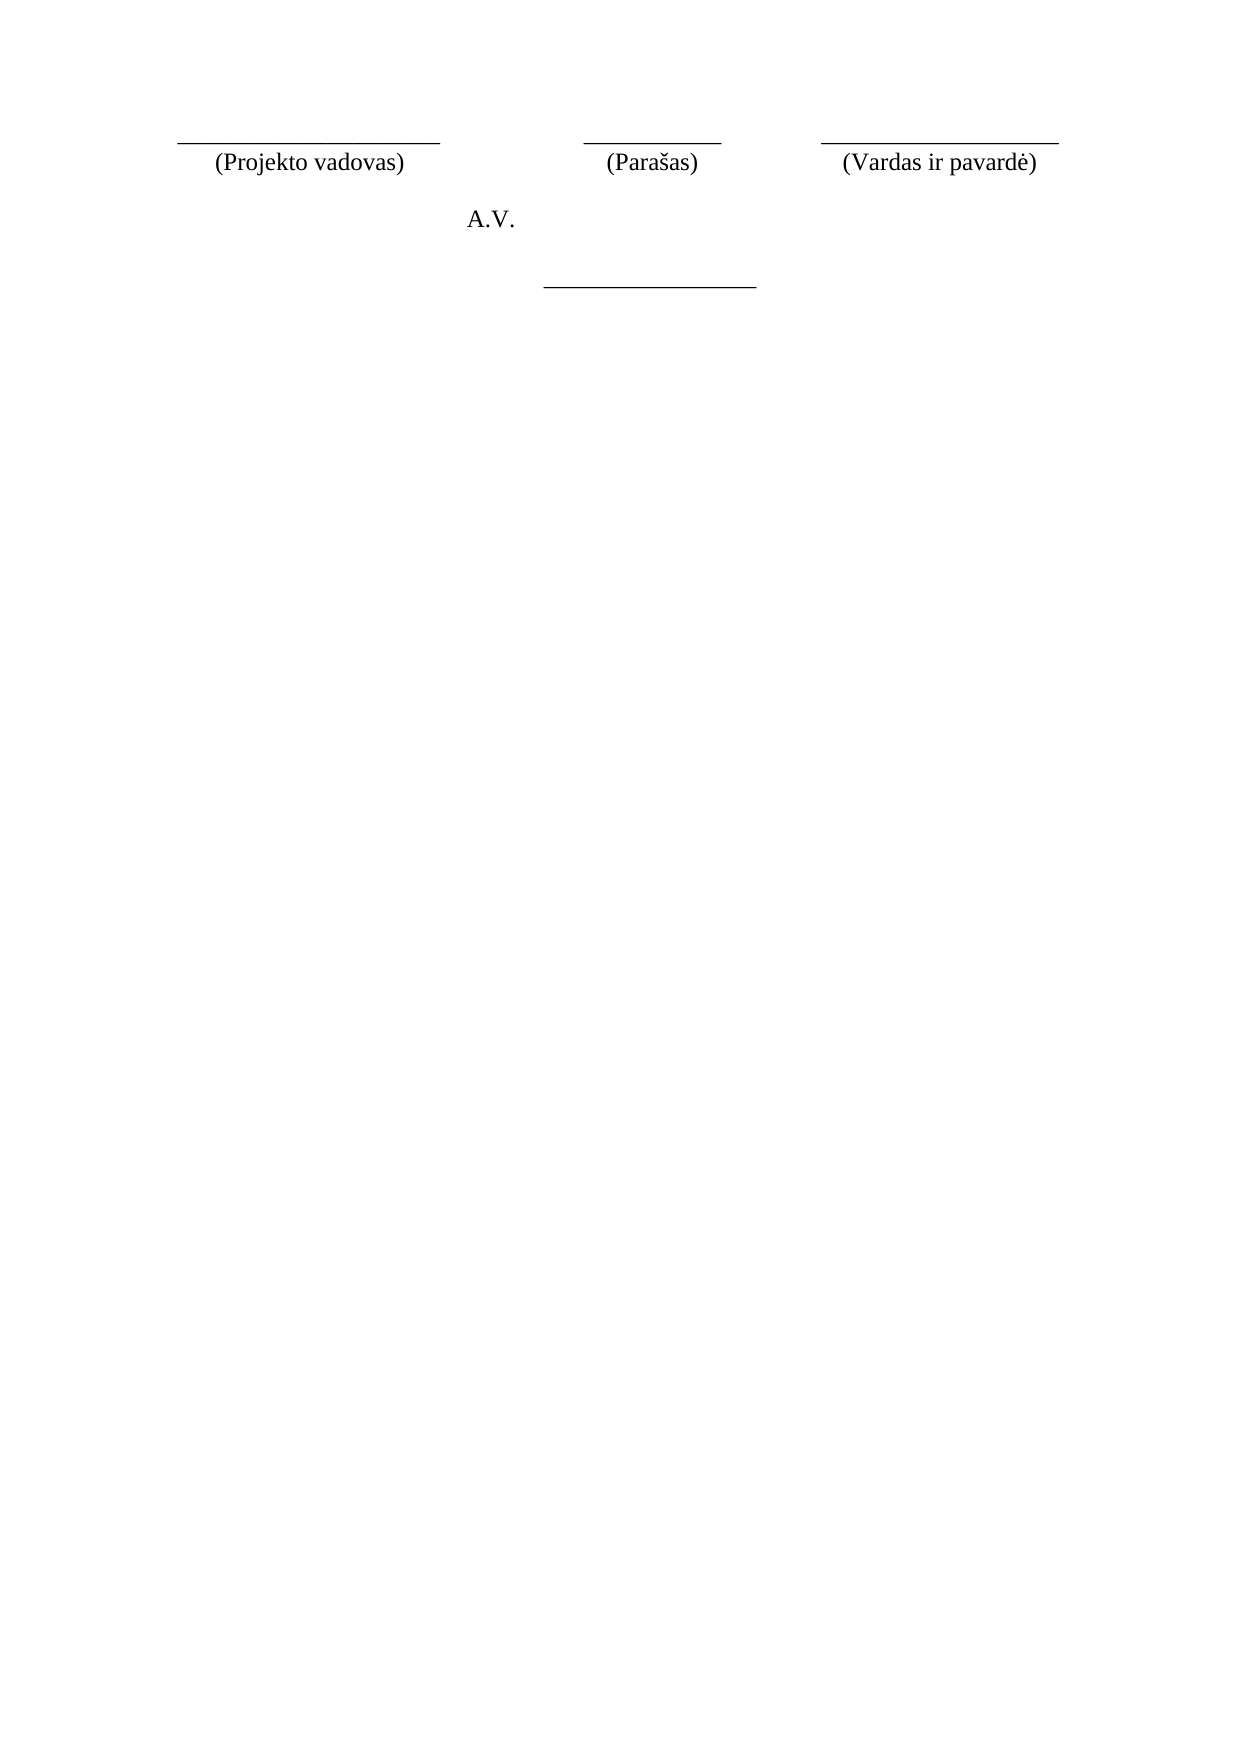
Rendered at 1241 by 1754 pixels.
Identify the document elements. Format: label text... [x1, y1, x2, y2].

text (Projekto vadovas) (Parašas) (Vardas ir pavardė) [215, 147, 1122, 176]
text A.V. [467, 204, 1122, 233]
text _________________ [177, 262, 1122, 291]
text _____________________ ___________ ___________________ [177, 118, 1122, 147]
